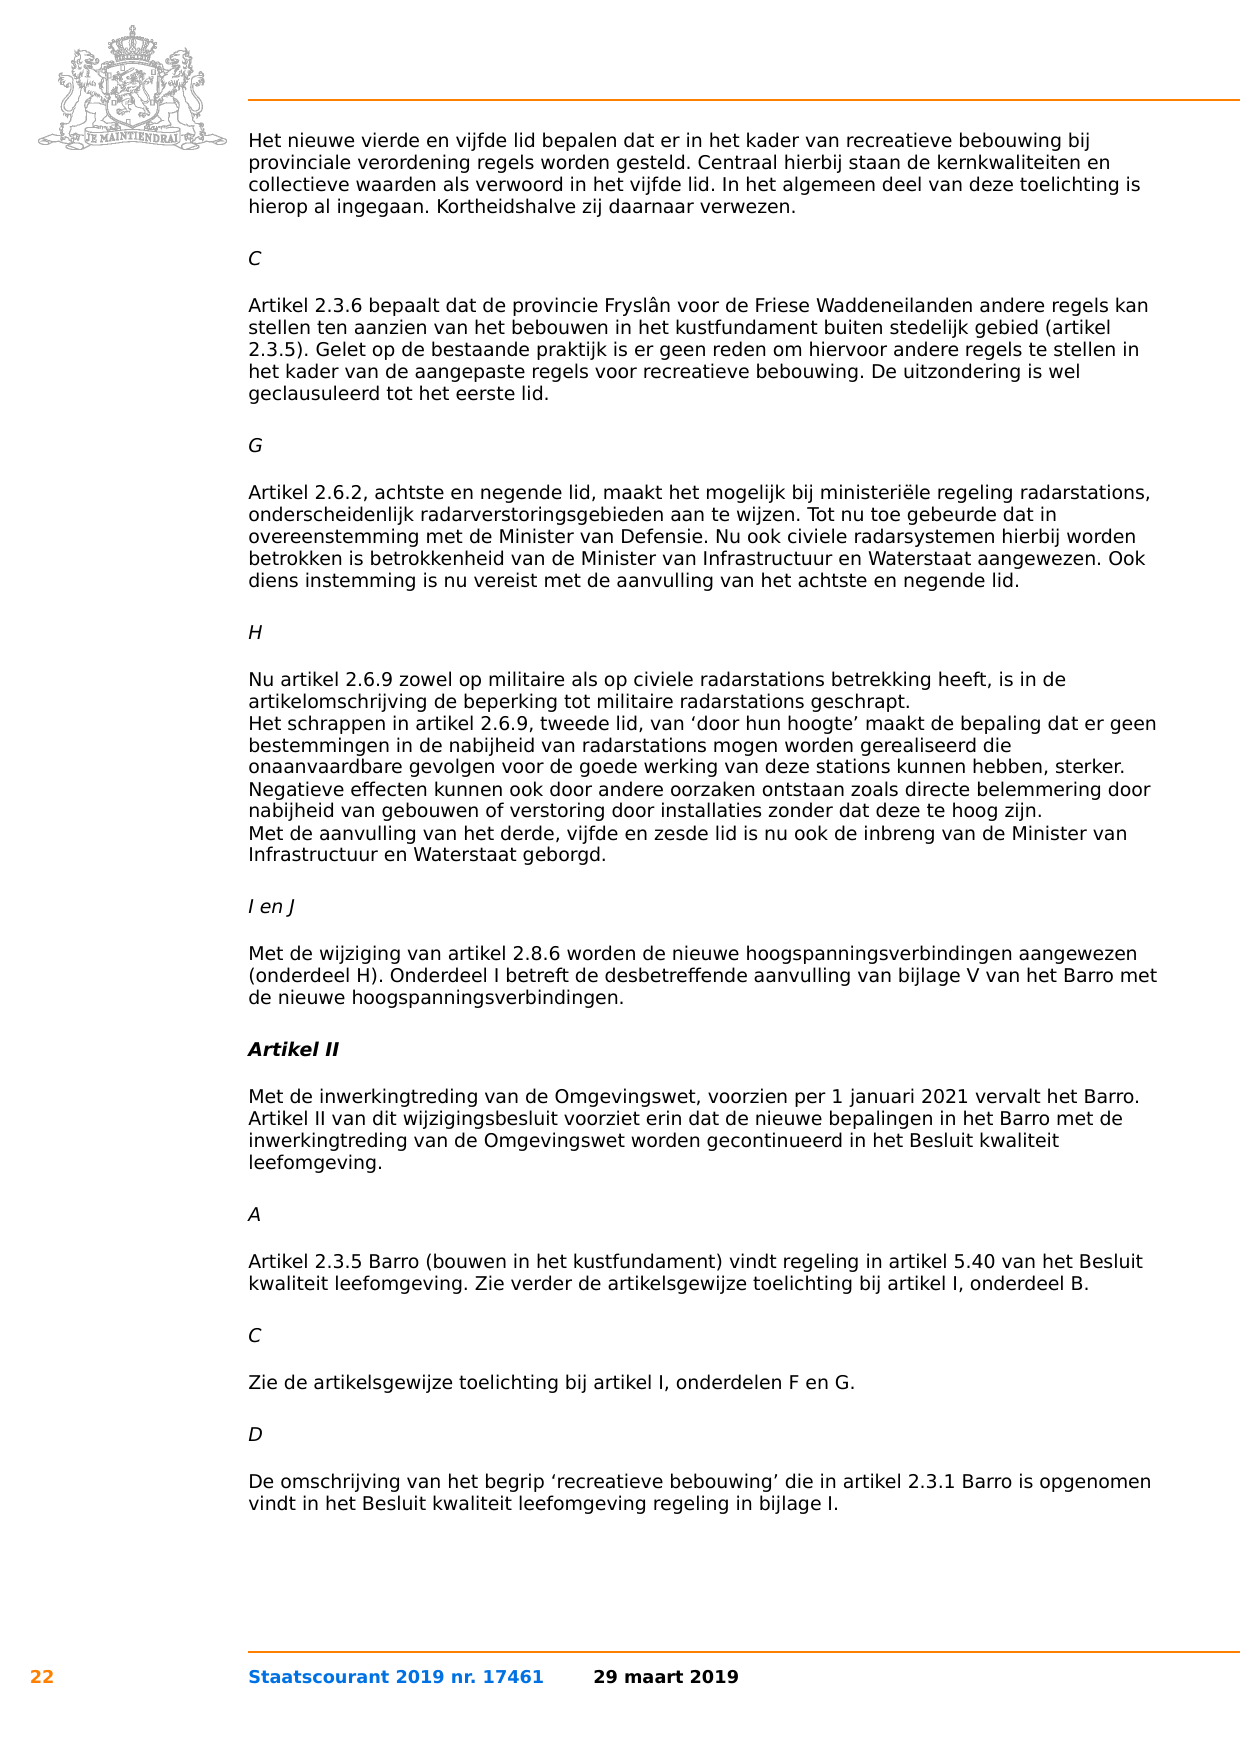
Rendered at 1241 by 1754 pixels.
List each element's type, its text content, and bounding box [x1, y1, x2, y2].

text Artikel 2.3.6 bepaalt dat de provincie Fryslân voor de Friese Waddeneilanden andere regels kan stellen ten aanzien van het bebouwen in het kustfundament buiten stedelijk gebied (artikel 2.3.5). Gelet op de bestaande praktijk is er geen reden om hiervoor andere regels te stellen in het kader van de aangepaste regels voor recreatieve bebouwing. De uitzondering is wel geclausuleerd tot het eerste lid. [248, 295, 1163, 405]
subtitle D [248, 1424, 1163, 1446]
text Het schrappen in artikel 2.6.9, tweede lid, van ‘door hun hoogte’ maakt de bepaling dat er geen bestemmingen in de nabijheid van radarstations mogen worden gerealiseerd die onaanvaardbare gevolgen voor de goede werking van deze stations kunnen hebben, sterker. Negatieve effecten kunnen ook door andere oorzaken ontstaan zoals directe belemmering door nabijheid van gebouwen of verstoring door installaties zonder dat deze te hoog zijn. [248, 712, 1163, 822]
picture [38, 25, 227, 150]
text Met de aanvulling van het derde, vijfde en zesde lid is nu ook de inbreng van de Minister van Infrastructuur en Waterstaat geborgd. [248, 822, 1163, 866]
text Zie de artikelsgewijze toelichting bij artikel I, onderdelen F en G. [248, 1372, 1163, 1394]
subtitle G [248, 435, 1163, 457]
subtitle C [248, 248, 1163, 270]
subtitle Artikel II [248, 1039, 1163, 1061]
subtitle H [248, 622, 1163, 643]
text Met de wijziging van artikel 2.8.6 worden de nieuwe hoogspanningsverbindingen aangewezen (onderdeel H). Onderdeel I betreft de desbetreffende aanvulling van bijlage V van het Barro met de nieuwe hoogspanningsverbindingen. [248, 943, 1163, 1009]
subtitle A [248, 1204, 1163, 1226]
subtitle C [248, 1325, 1163, 1347]
text Artikel 2.3.5 Barro (bouwen in het kustfundament) vindt regeling in artikel 5.40 van het Besluit kwaliteit leefomgeving. Zie verder de artikelsgewijze toelichting bij artikel I, onderdeel B. [248, 1251, 1163, 1295]
text Met de inwerkingtreding van de Omgevingswet, voorzien per 1 januari 2021 vervalt het Barro. Artikel II van dit wijzigingsbesluit voorziet erin dat de nieuwe bepalingen in het Barro met de inwerkingtreding van de Omgevingswet worden gecontinueerd in het Besluit kwaliteit leefomgeving. [248, 1086, 1163, 1174]
text De omschrijving van het begrip ‘recreatieve bebouwing’ die in artikel 2.3.1 Barro is opgenomen vindt in het Besluit kwaliteit leefomgeving regeling in bijlage I. [248, 1471, 1163, 1515]
subtitle I en J [248, 896, 1163, 918]
text Artikel 2.6.2, achtste en negende lid, maakt het mogelijk bij ministeriële regeling radarstations, onderscheidenlijk radarverstoringsgebieden aan te wijzen. Tot nu toe gebeurde dat in overeenstemming met de Minister van Defensie. Nu ook civiele radarsystemen hierbij worden betrokken is betrokkenheid van de Minister van Infrastructuur en Waterstaat aangewezen. Ook diens instemming is nu vereist met de aanvulling van het achtste en negende lid. [248, 482, 1163, 592]
text Het nieuwe vierde en vijfde lid bepalen dat er in het kader van recreatieve bebouwing bij provinciale verordening regels worden gesteld. Centraal hierbij staan de kernkwaliteiten en collectieve waarden als verwoord in het vijfde lid. In het algemeen deel van deze toelichting is hierop al ingegaan. Kortheidshalve zij daarnaar verwezen. [248, 130, 1163, 218]
text Nu artikel 2.6.9 zowel op militaire als op civiele radarstations betrekking heeft, is in de artikelomschrijving de beperking tot militaire radarstations geschrapt. [248, 668, 1163, 712]
